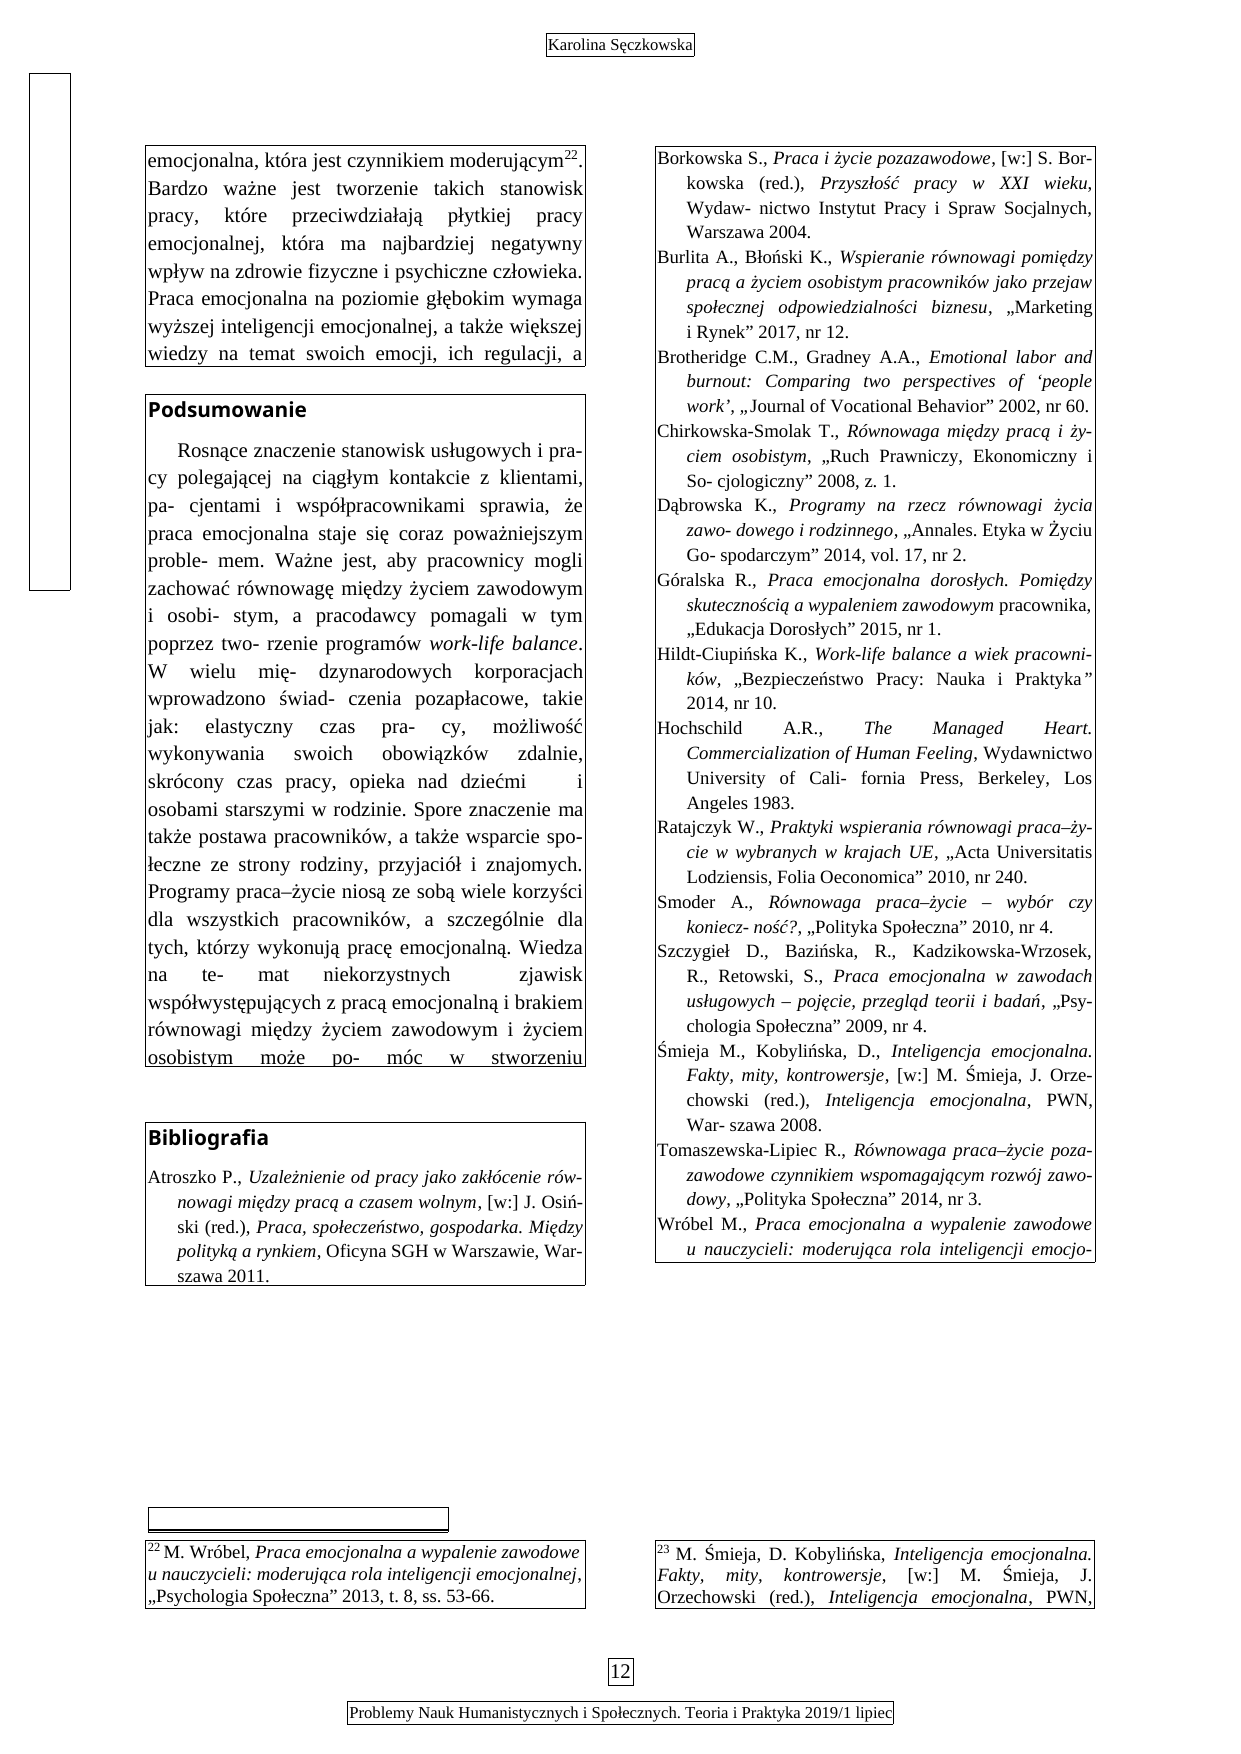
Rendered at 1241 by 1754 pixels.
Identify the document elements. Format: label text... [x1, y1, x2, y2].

text Problemy Nauk Humanistycznych i Społecznych. Teoria i Praktyka 2019/1 lipiec [349, 1703, 893, 1722]
text Borkowska S., Praca i życie pozazawodowe, [w:] S. Bor- kowska (red.), Przyszłość pracy w XXI wieku, Wydaw- nictwo Instytut Pracy i Spraw Socjalnych, Warszawa 2004. [657, 147, 1093, 243]
text Hochschild A.R., The Managed Heart. Commercialization of Human Feeling, Wydawnictwo University of Cali- fornia Press, Berkeley, Los Angeles 1983. [657, 717, 1092, 813]
text Bibliografia [148, 1123, 585, 1152]
text „Edukacja Dorosłych” 2015, nr 1. [686, 618, 1094, 639]
text emocjonalna, która jest czynnikiem moderującym22. Bardzo ważne jest tworzenie takich stanowisk pracy, które przeciwdziałają płytkiej pracy emocjonalnej, która ma najbardziej negatywny wpływ na zdrowie fizyczne i psychiczne człowieka. Praca emocjonalna na poziomie głębokim wymaga wyższej inteligencji emocjonalnej, a także większej wiedzy na temat swoich emocji, ich regulacji, a także empatii23. [147, 147, 583, 366]
text Atroszko P., Uzależnienie od pracy jako zakłócenie rów- nowagi między pracą a czasem wolnym, [w:] J. Osiń- ski (red.), Praca, społeczeństwo, gospodarka. Między polityką a rynkiem, Oficyna SGH w Warszawie, War- szawa 2011. [147, 1166, 583, 1285]
text „Psychologia Społeczna” 2013, t. 8, ss. 53-66. [148, 1585, 585, 1606]
text Wróbel M., Praca emocjonalna a wypalenie zawodowe u nauczycieli: moderująca rola inteligencji emocjo- nalnej, „Psychologia Społeczna” 2013, t. 8. [657, 1213, 1092, 1262]
text Podsumowanie [148, 396, 585, 424]
text Śmieja M., Kobylińska, D., Inteligencja emocjonalna. Fakty, mity, kontrowersje, [w:] M. Śmieja, J. Orze- chowski (red.), Inteligencja emocjonalna, PWN, War- szawa 2008. [657, 1039, 1093, 1135]
text E-wydanie | ISSN 2657-8662 (online) | Artykuł dostępny na licencji Creative Commons CC BY-NC-ND 4.0 Uznanie autorstwa – Użycie niekomercyjne – Bez utworów zależnych 4.0 Międzynarodowe. Treść licencji jest dostępna na stronie: https://creativecommons.org/licenses/by-nc-nd/4.0/pl/legalcode. [31, 75, 68, 589]
text Karolina Sęczkowska [548, 34, 694, 54]
text Ratajczyk W., Praktyki wspierania równowagi praca–ży- cie w wybranych w krajach UE, „Acta Universitatis Lodziensis, Folia Oeconomica” 2010, nr 240. [657, 816, 1093, 887]
text Tomaszewska-Lipiec R., Równowaga praca–życie poza- zawodowe czynnikiem wspomagającym rozwój zawo- dowy, „Polityka Społeczna” 2014, nr 3. [657, 1139, 1093, 1210]
text Dąbrowska K., Programy na rzecz równowagi życia zawo- dowego i rodzinnego, „Annales. Etyka w Życiu Go- spodarczym” 2014, vol. 17, nr 2. [657, 494, 1093, 566]
text Rosnące znaczenie stanowisk usługowych i pra- cy polegającej na ciągłym kontakcie z klientami, pa- cjentami i współpracownikami sprawia, że praca emocjonalna staje się coraz poważniejszym proble- mem. Ważne jest, aby pracownicy mogli zachować równowagę między życiem zawodowym i osobi- stym, a pracodawcy pomagali w tym poprzez two- rzenie programów work-life balance. W wielu mię- dzynarodowych korporacjach wprowadzono świad- czenia pozapłacowe, takie jak: elastyczny czas pra- cy, możliwość wykonywania swoich obowiązków zdalnie, skrócony czas pracy, opieka nad dziećmi i osobami starszymi w rodzinie. Spore znaczenie ma także postawa pracowników, a także wsparcie spo- łeczne ze strony rodziny, przyjaciół i znajomych. Programy praca–życie niosą ze sobą wiele korzyści dla wszystkich pracowników, a szczególnie dla tych, którzy wykonują pracę emocjonalną. Wiedza na te- mat niekorzystnych zjawisk współwystępujących z pracą emocjonalną i brakiem równowagi między życiem zawodowym i życiem osobistym może po- móc w stworzeniu odpowiednich rozwiązań w miej- scu pracy. [148, 438, 583, 1066]
text 22 M. Wróbel, Praca emocjonalna a wypalenie zawodowe [148, 1541, 585, 1563]
text Hildt-Ciupińska K., Work-life balance a wiek pracowni- ków, „Bezpieczeństwo Pracy: Nauka i Praktyka” 2014, nr 10. [657, 643, 1092, 714]
text 12 [610, 1659, 632, 1683]
text Szczygieł D., Bazińska, R., Kadzikowska-Wrzosek, R., Retowski, S., Praca emocjonalna w zawodach usługowych – pojęcie, przegląd teorii i badań, „Psy- chologia Społeczna” 2009, nr 4. [657, 940, 1092, 1036]
text u nauczycieli: moderująca rola inteligencji emocjonalnej, [148, 1563, 585, 1585]
text Góralska R., Praca emocjonalna dorosłych. Pomiędzy skutecznością a wypaleniem zawodowym pracownika, [657, 569, 1092, 615]
text Chirkowska-Smolak T., Równowaga między pracą i ży- ciem osobistym, „Ruch Prawniczy, Ekonomiczny i So- cjologiczny” 2008, z. 1. [657, 420, 1092, 491]
text Smoder A., Równowaga praca–życie – wybór czy koniecz- ność?, „Polityka Społeczna” 2010, nr 4. [657, 891, 1092, 937]
text 23 M. Śmieja, D. Kobylińska, Inteligencja emocjonalna. Fakty, mity, kontrowersje, [w:] M. Śmieja, J. Orzechowski (red.), Inteligencja emocjonalna, PWN, Warszawa 2008. [657, 1541, 1092, 1608]
text Burlita A., Błoński K., Wspieranie równowagi pomiędzy pracą a życiem osobistym pracowników jako przejaw społecznej odpowiedzialności biznesu, „Marketing i Rynek” 2017, nr 12. [657, 246, 1093, 342]
text Brotheridge C.M., Gradney A.A., Emotional labor and burnout: Comparing two perspectives of ‘people work’, „Journal of Vocational Behavior” 2002, nr 60. [657, 346, 1092, 417]
